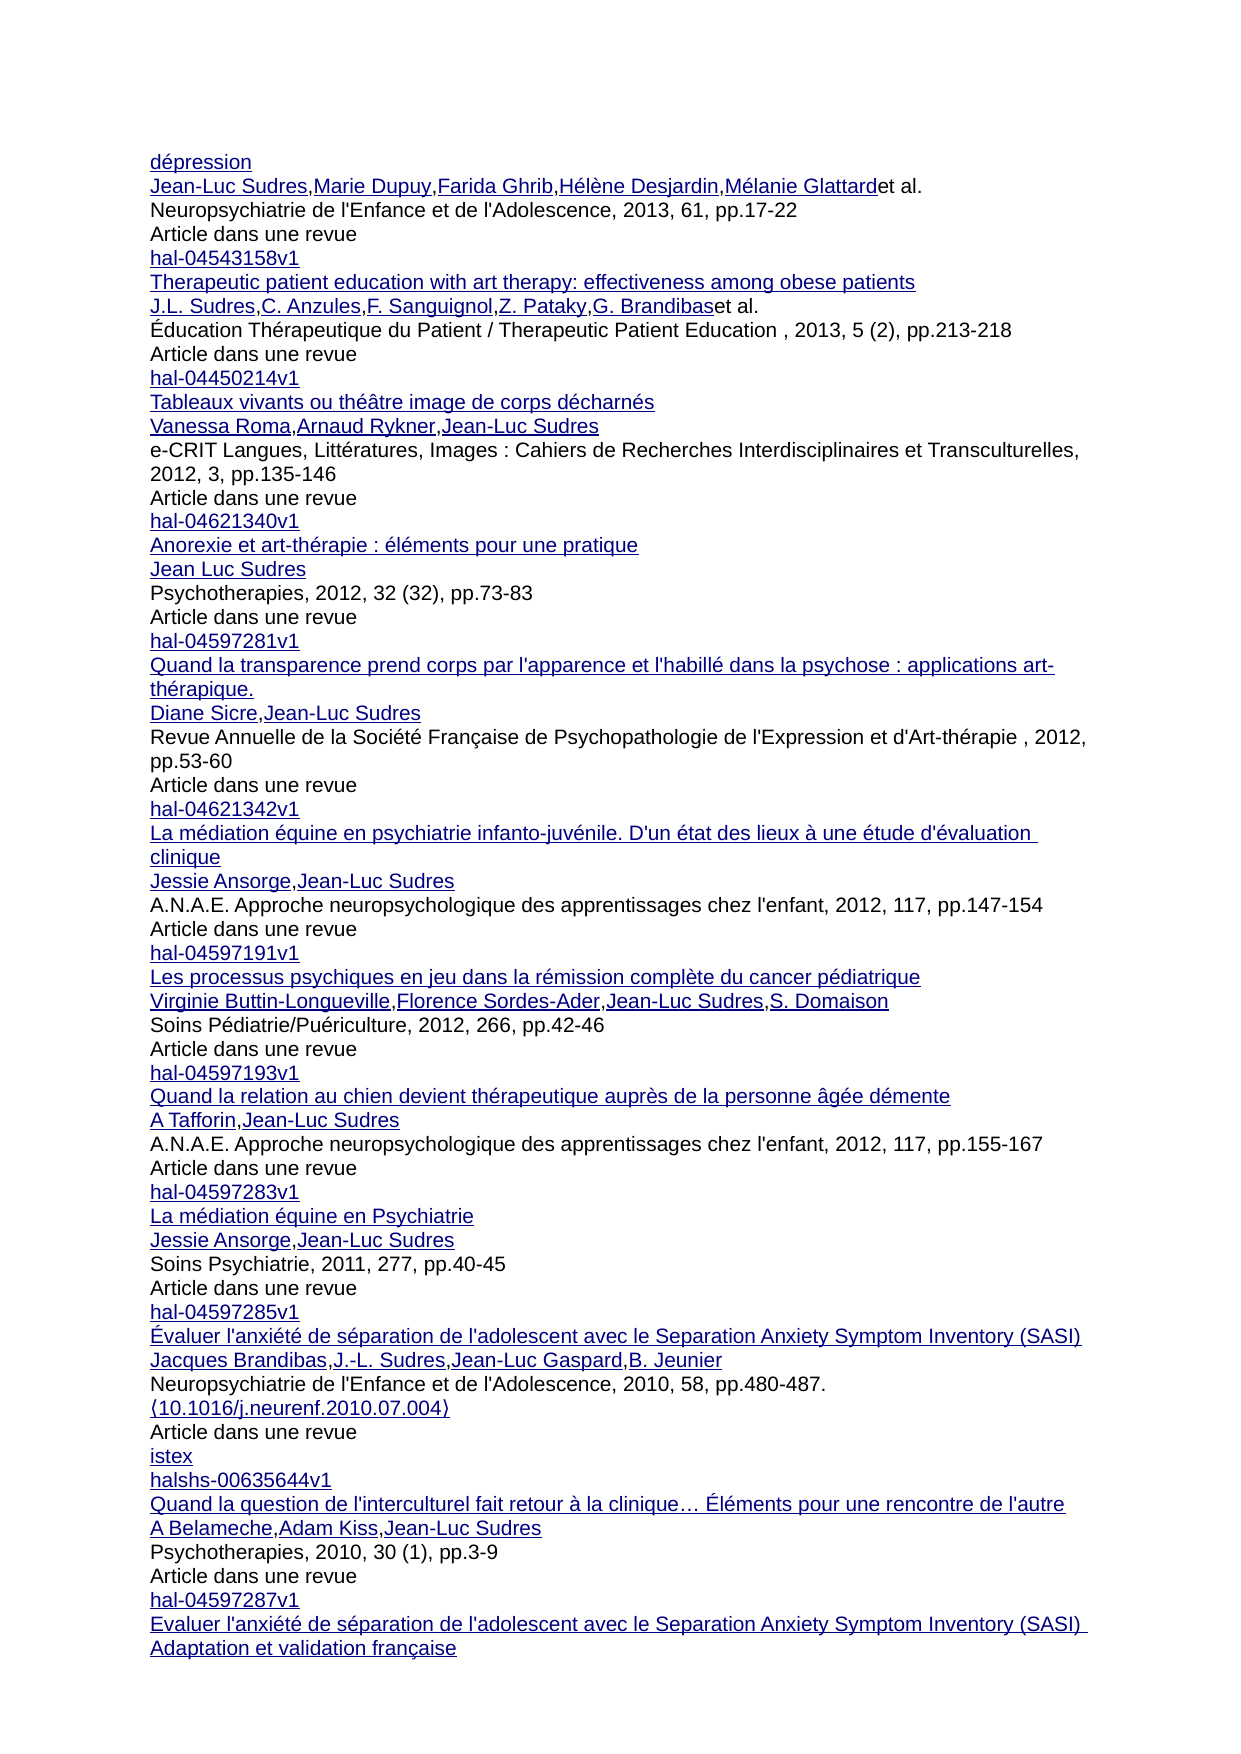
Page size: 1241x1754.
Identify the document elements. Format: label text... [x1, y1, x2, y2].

table_cell Evaluer l'anxiété de séparation de l'adolescent avec le Separation Anxiety Symptom Inventory (SASI) Adaptation et validation française [150, 1611, 1090, 1659]
table_cell Les processus psychiques en jeu dans la rémission complète du cancer pédiatrique Virginie Buttin-Longueville,Florence Sordes-Ader,Jean-Luc Sudres,S. Domaison Soins Pédiatrie/Puériculture, 2012, 266, pp.42-46 Article dans une revue hal-04597193v1 [150, 965, 1090, 1084]
table_cell Quand la relation au chien devient thérapeutique auprès de la personne âgée démente A Tafforin,Jean-Luc Sudres A.N.A.E. Approche neuropsychologique des apprentissages chez l'enfant, 2012, 117, pp.155-167 Article dans une revue hal-04597283v1 [150, 1084, 1090, 1204]
table_cell Quand la question de l'interculturel fait retour à la clinique… Éléments pour une rencontre de l'autre A Belameche,Adam Kiss,Jean-Luc Sudres Psychotherapies, 2010, 30 (1), pp.3-9 Article dans une revue hal-04597287v1 [150, 1492, 1090, 1611]
table_cell Tableaux vivants ou théâtre image de corps décharnés Vanessa Roma,Arnaud Rykner,Jean-Luc Sudres e-CRIT Langues, Littératures, Images : Cahiers de Recherches Interdisciplinaires et Transculturelles, 2012, 3, pp.135-146 Article dans une revue hal-04621340v1 [150, 390, 1090, 533]
table_cell Évaluer l'anxiété de séparation de l'adolescent avec le Separation Anxiety Symptom Inventory (SASI) Jacques Brandibas,J.-L. Sudres,Jean-Luc Gaspard,B. Jeunier Neuropsychiatrie de l'Enfance et de l'Adolescence, 2010, 58, pp.480-487. ⟨10.1016/j.neurenf.2010.07.004⟩ Article dans une revue istex halshs-00635644v1 [150, 1324, 1090, 1492]
table_cell La médiation équine en psychiatrie infanto-juvénile. D'un état des lieux à une étude d'évaluation clinique Jessie Ansorge,Jean-Luc Sudres A.N.A.E. Approche neuropsychologique des apprentissages chez l'enfant, 2012, 117, pp.147-154 Article dans une revue hal-04597191v1 [150, 821, 1090, 964]
table_cell Quand la transparence prend corps par l'apparence et l'habillé dans la psychose : applications art-thérapique. Diane Sicre,Jean-Luc Sudres Revue Annuelle de la Société Française de Psychopathologie de l'Expression et d'Art-thérapie , 2012, pp.53-60 Article dans une revue hal-04621342v1 [150, 653, 1090, 821]
table_cell Therapeutic patient education with art therapy: effectiveness among obese patients J.L. Sudres,C. Anzules,F. Sanguignol,Z. Pataky,G. Brandibaset al. Éducation Thérapeutique du Patient / Therapeutic Patient Education , 2013, 5 (2), pp.213-218 Article dans une revue hal-04450214v1 [150, 270, 1090, 389]
table_cell La médiation équine en Psychiatrie Jessie Ansorge,Jean-Luc Sudres Soins Psychiatrie, 2011, 277, pp.40-45 Article dans une revue hal-04597285v1 [150, 1204, 1090, 1324]
table_cell Anorexie et art-thérapie : éléments pour une pratique Jean Luc Sudres Psychotherapies, 2012, 32 (32), pp.73-83 Article dans une revue hal-04597281v1 [150, 533, 1090, 653]
table_cell dépression Jean-Luc Sudres,Marie Dupuy,Farida Ghrib,Hélène Desjardin,Mélanie Glattardet al. Neuropsychiatrie de l'Enfance et de l'Adolescence, 2013, 61, pp.17-22 Article dans une revue hal-04543158v1 [150, 150, 1090, 270]
